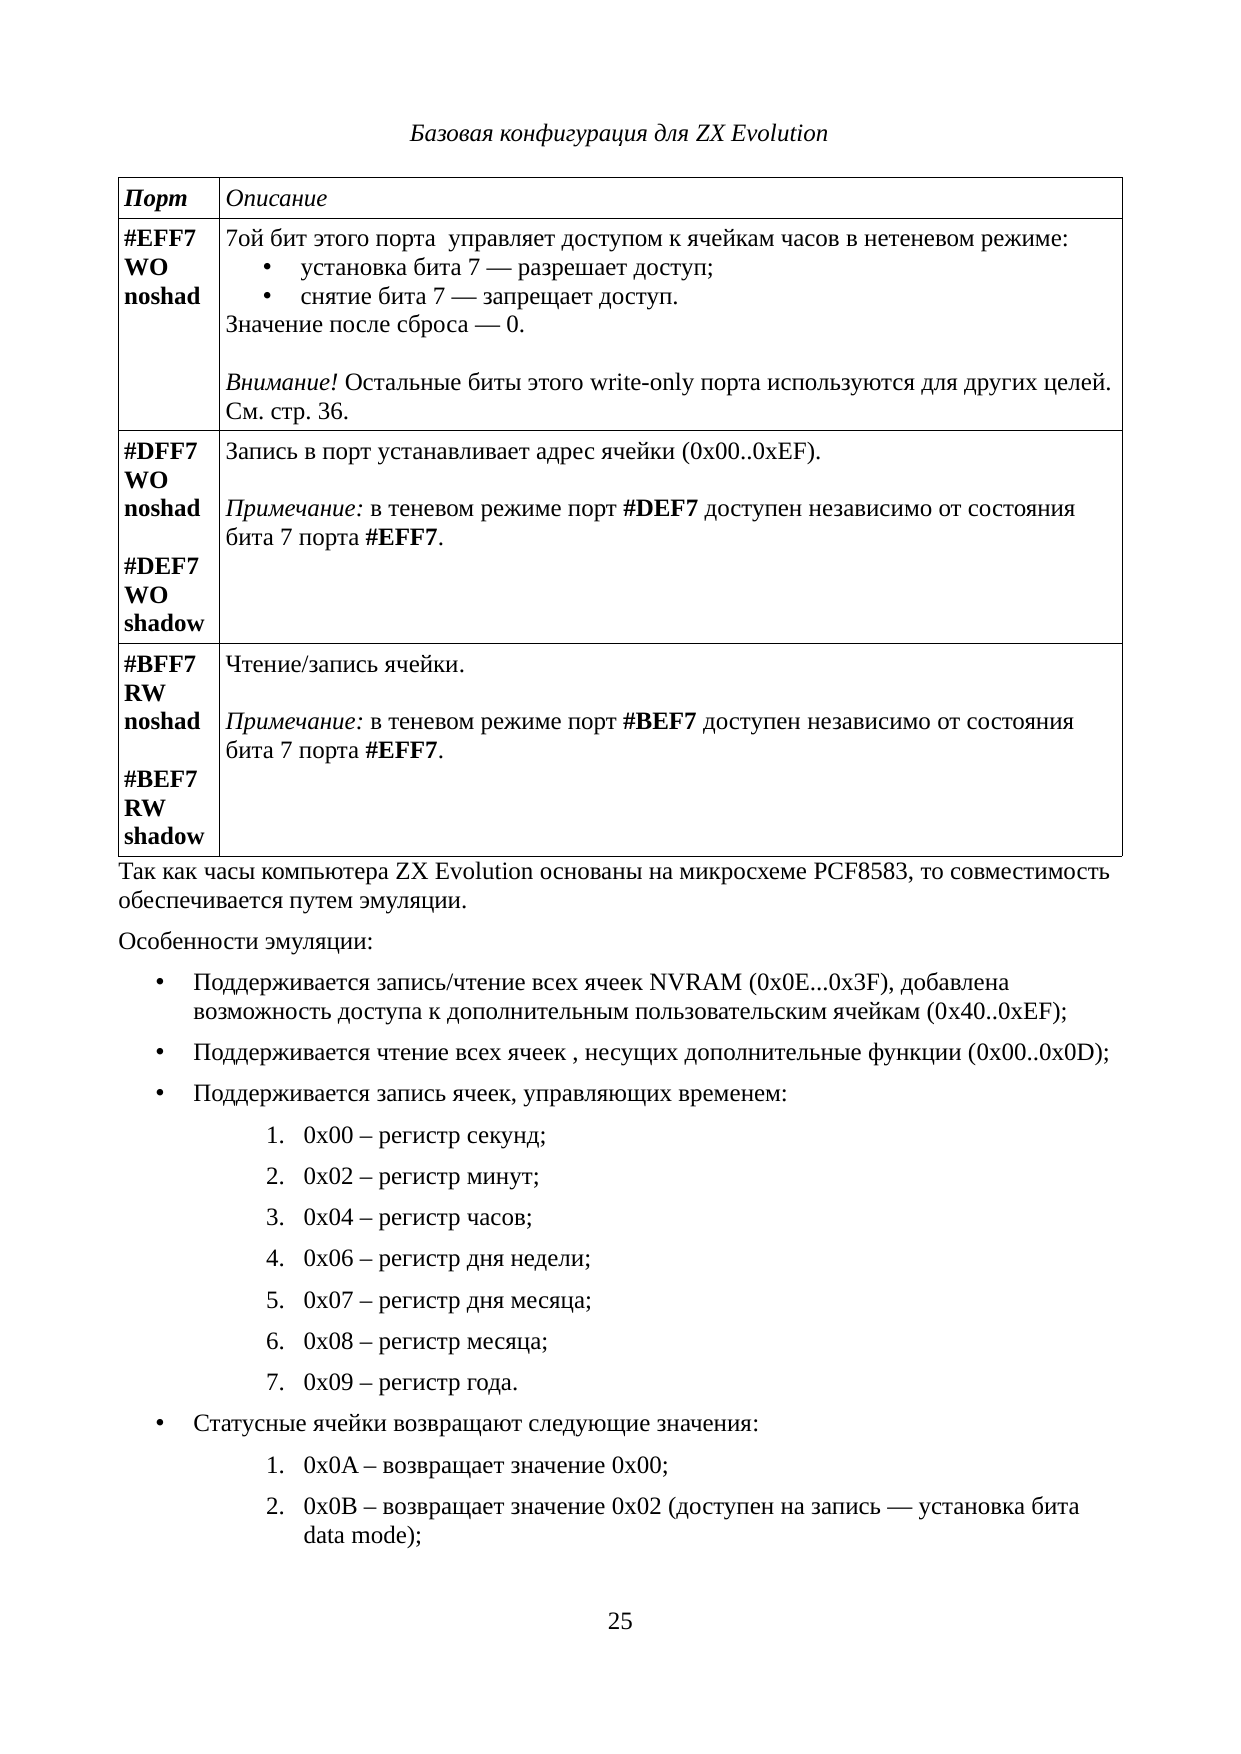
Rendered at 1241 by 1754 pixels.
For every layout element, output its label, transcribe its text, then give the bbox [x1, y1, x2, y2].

table_cell #BFF7 RW noshad #BEF7 RW shadow [119, 644, 219, 856]
list 0x07 – регистр дня месяца; [266, 1285, 1122, 1313]
list 0x08 – регистр месяца; [266, 1326, 1122, 1355]
table_cell Чтение/запись ячейки. Примечание: в теневом режиме порт #BEF7 доступен независимо от состояния бита 7 порта #EFF7. [220, 644, 1122, 856]
list Поддерживается запись/чтение всех ячеек NVRAM (0x0E...0x3F), добавлена возможность доступа к дополнительным пользовательским ячейкам (0x40..0xEF); [156, 967, 1122, 1025]
text Особенности эмуляции: [118, 926, 1122, 955]
list 0x04 – регистр часов; [266, 1202, 1122, 1231]
list 0x0A – возвращает значение 0x00; [266, 1450, 1122, 1478]
table_cell Запись в порт устанавливает адрес ячейки (0x00..0xEF). Примечание: в теневом режиме порт #DEF7 доступен независимо от состояния бита 7 порта #EFF7. [220, 431, 1122, 643]
list 0x00 – регистр секунд; [266, 1120, 1122, 1148]
list Поддерживается чтение всех ячеек , несущих дополнительные функции (0x00..0x0D); [156, 1037, 1122, 1066]
table_header Описание [220, 178, 1122, 217]
table_cell #DFF7 WO noshad #DEF7 WO shadow [119, 431, 219, 643]
list Статусные ячейки возвращают следующие значения: [156, 1408, 1122, 1437]
list 0x09 – регистр года. [266, 1367, 1122, 1396]
list 0x0B – возвращает значение 0x02 (доступен на запись — установка бита data mode); [266, 1491, 1122, 1548]
text Так как часы компьютера ZX Evolution основаны на микросхеме PCF8583, то совместимость обеспечивается путем эмуляции. [118, 857, 1122, 913]
list 0x02 – регистр минут; [266, 1161, 1122, 1190]
table_header Порт [119, 178, 219, 217]
list Поддерживается запись ячеек, управляющих временем: [156, 1078, 1122, 1107]
table_cell 7ой бит этого порта управляет доступом к ячейкам часов в нетеневом режиме: установка бита 7 — разрешает доступ; снятие бита 7 — запрещает доступ. Значение после сброса — 0. Внимание! Остальные биты этого write-only порта используются для других целей. См. стр. 36. [220, 219, 1122, 430]
list 0x06 – регистр дня недели; [266, 1243, 1122, 1272]
table_cell #EFF7 WO noshad [119, 219, 219, 430]
